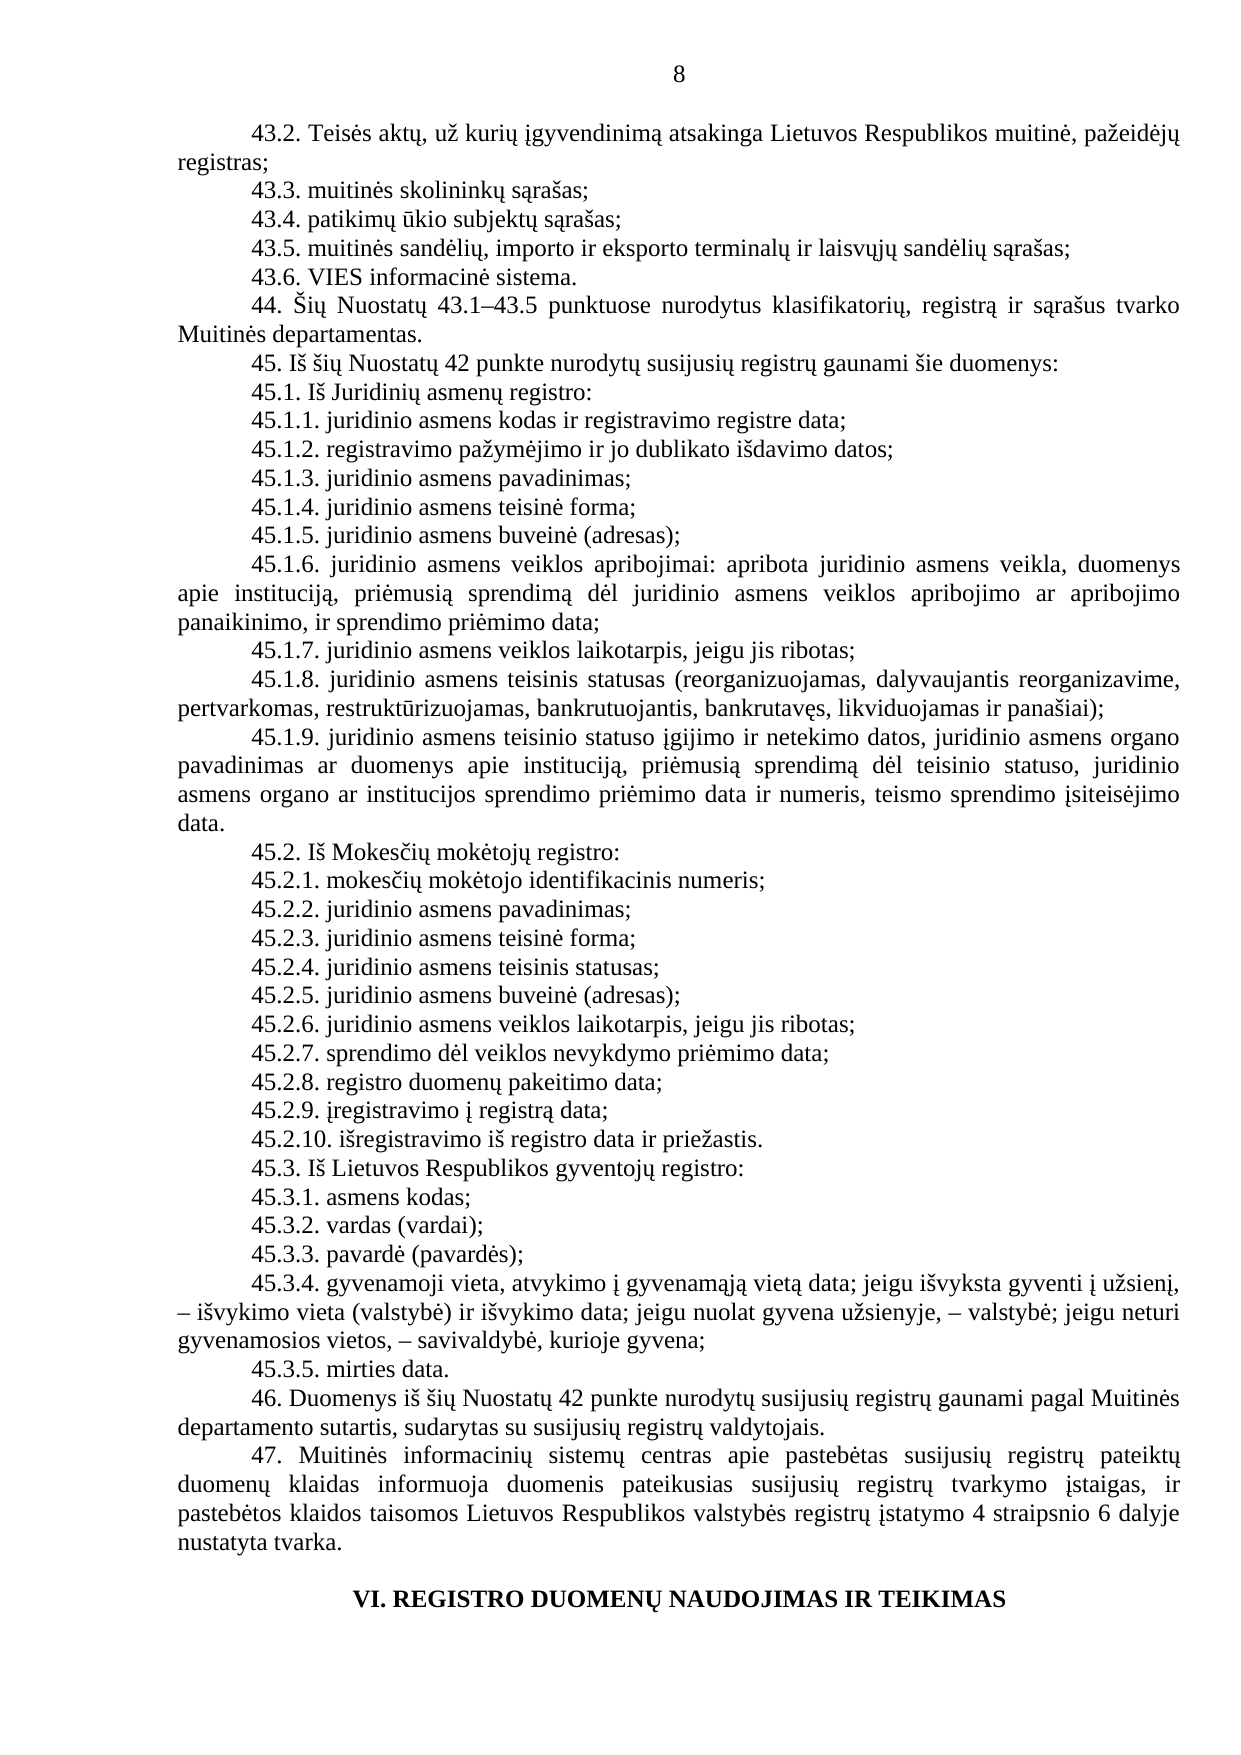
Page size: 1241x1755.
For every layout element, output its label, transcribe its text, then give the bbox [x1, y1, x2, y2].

text 45.1.2. registravimo pažymėjimo ir jo dublikato išdavimo datos; [177, 434, 1181, 463]
text 45.2.6. juridinio asmens veiklos laikotarpis, jeigu jis ribotas; [177, 1009, 1181, 1038]
text 45.2.2. juridinio asmens pavadinimas; [177, 894, 1181, 923]
text 45.2. Iš Mokesčių mokėtojų registro: [177, 837, 1181, 866]
text 43.5. muitinės sandėlių, importo ir eksporto terminalų ir laisvųjų sandėlių sąrašas; [177, 233, 1181, 262]
text 45.1.7. juridinio asmens veiklos laikotarpis, jeigu jis ribotas; [177, 636, 1181, 664]
text 44. Šių Nuostatų 43.1–43.5 punktuose nurodytus klasifikatorių, registrą ir sąrašus tvarko Muitinės departamentas. [177, 291, 1181, 348]
text 45.1.5. juridinio asmens buveinė (adresas); [177, 521, 1181, 549]
text 45.3.1. asmens kodas; [177, 1182, 1181, 1211]
text 45.1. Iš Juridinių asmenų registro: [177, 377, 1181, 406]
text 45.2.7. sprendimo dėl veiklos nevykdymo priėmimo data; [177, 1038, 1181, 1067]
text 45.1.8. juridinio asmens teisinis statusas (reorganizuojamas, dalyvaujantis reorganizavime, pertvarkomas, restruktūrizuojamas, bankrutuojantis, bankrutavęs, likviduojamas ir panašiai); [177, 664, 1181, 722]
text 45.1.4. juridinio asmens teisinė forma; [177, 492, 1181, 521]
text 45.3.4. gyvenamoji vieta, atvykimo į gyvenamąją vietą data; jeigu išvyksta gyventi į užsienį, – išvykimo vieta (valstybė) ir išvykimo data; jeigu nuolat gyvena užsienyje, – valstybė; jeigu neturi gyvenamosios vietos, – savivaldybė, kurioje gyvena; [177, 1268, 1181, 1354]
text 43.6. VIES informacinė sistema. [177, 262, 1181, 291]
text 45.2.5. juridinio asmens buveinė (adresas); [177, 981, 1181, 1009]
text 45.2.10. išregistravimo iš registro data ir priežastis. [177, 1124, 1181, 1153]
text 45.2.4. juridinio asmens teisinis statusas; [177, 952, 1181, 981]
text 45.1.9. juridinio asmens teisinio statuso įgijimo ir netekimo datos, juridinio asmens organo pavadinimas ar duomenys apie instituciją, priėmusią sprendimą dėl teisinio statuso, juridinio asmens organo ar institucijos sprendimo priėmimo data ir numeris, teismo sprendimo įsiteisėjimo data. [177, 722, 1181, 837]
text 43.3. muitinės skolininkų sąrašas; [177, 176, 1181, 204]
text 45.3.2. vardas (vardai); [177, 1211, 1181, 1239]
text 43.4. patikimų ūkio subjektų sąrašas; [177, 204, 1181, 233]
text 45. Iš šių Nuostatų 42 punkte nurodytų susijusių registrų gaunami šie duomenys: [177, 348, 1181, 377]
text 45.1.3. juridinio asmens pavadinimas; [177, 463, 1181, 492]
text 46. Duomenys iš šių Nuostatų 42 punkte nurodytų susijusių registrų gaunami pagal Muitinės departamento sutartis, sudarytas su susijusių registrų valdytojais. [177, 1383, 1181, 1441]
text 43.2. Teisės aktų, už kurių įgyvendinimą atsakinga Lietuvos Respublikos muitinė, pažeidėjų registras; [177, 118, 1181, 176]
text 47. Muitinės informacinių sistemų centras apie pastebėtas susijusių registrų pateiktų duomenų klaidas informuoja duomenis pateikusias susijusių registrų tvarkymo įstaigas, ir pastebėtos klaidos taisomos Lietuvos Respublikos valstybės registrų įstatymo 4 straipsnio 6 dalyje nustatyta tvarka. [177, 1441, 1181, 1556]
text VI. REGISTRO DUOMENŲ NAUDOJIMAS IR TEIKIMAS [177, 1584, 1181, 1613]
text 45.3.5. mirties data. [177, 1354, 1181, 1383]
text 45.2.3. juridinio asmens teisinė forma; [177, 923, 1181, 952]
text 45.3. Iš Lietuvos Respublikos gyventojų registro: [177, 1153, 1181, 1182]
text 45.3.3. pavardė (pavardės); [177, 1239, 1181, 1268]
text 45.2.9. įregistravimo į registrą data; [177, 1096, 1181, 1124]
text 45.2.1. mokesčių mokėtojo identifikacinis numeris; [177, 866, 1181, 894]
text 45.1.1. juridinio asmens kodas ir registravimo registre data; [177, 406, 1181, 434]
text 45.1.6. juridinio asmens veiklos apribojimai: apribota juridinio asmens veikla, duomenys apie instituciją, priėmusią sprendimą dėl juridinio asmens veiklos apribojimo ar apribojimo panaikinimo, ir sprendimo priėmimo data; [177, 549, 1181, 636]
text 45.2.8. registro duomenų pakeitimo data; [177, 1067, 1181, 1096]
